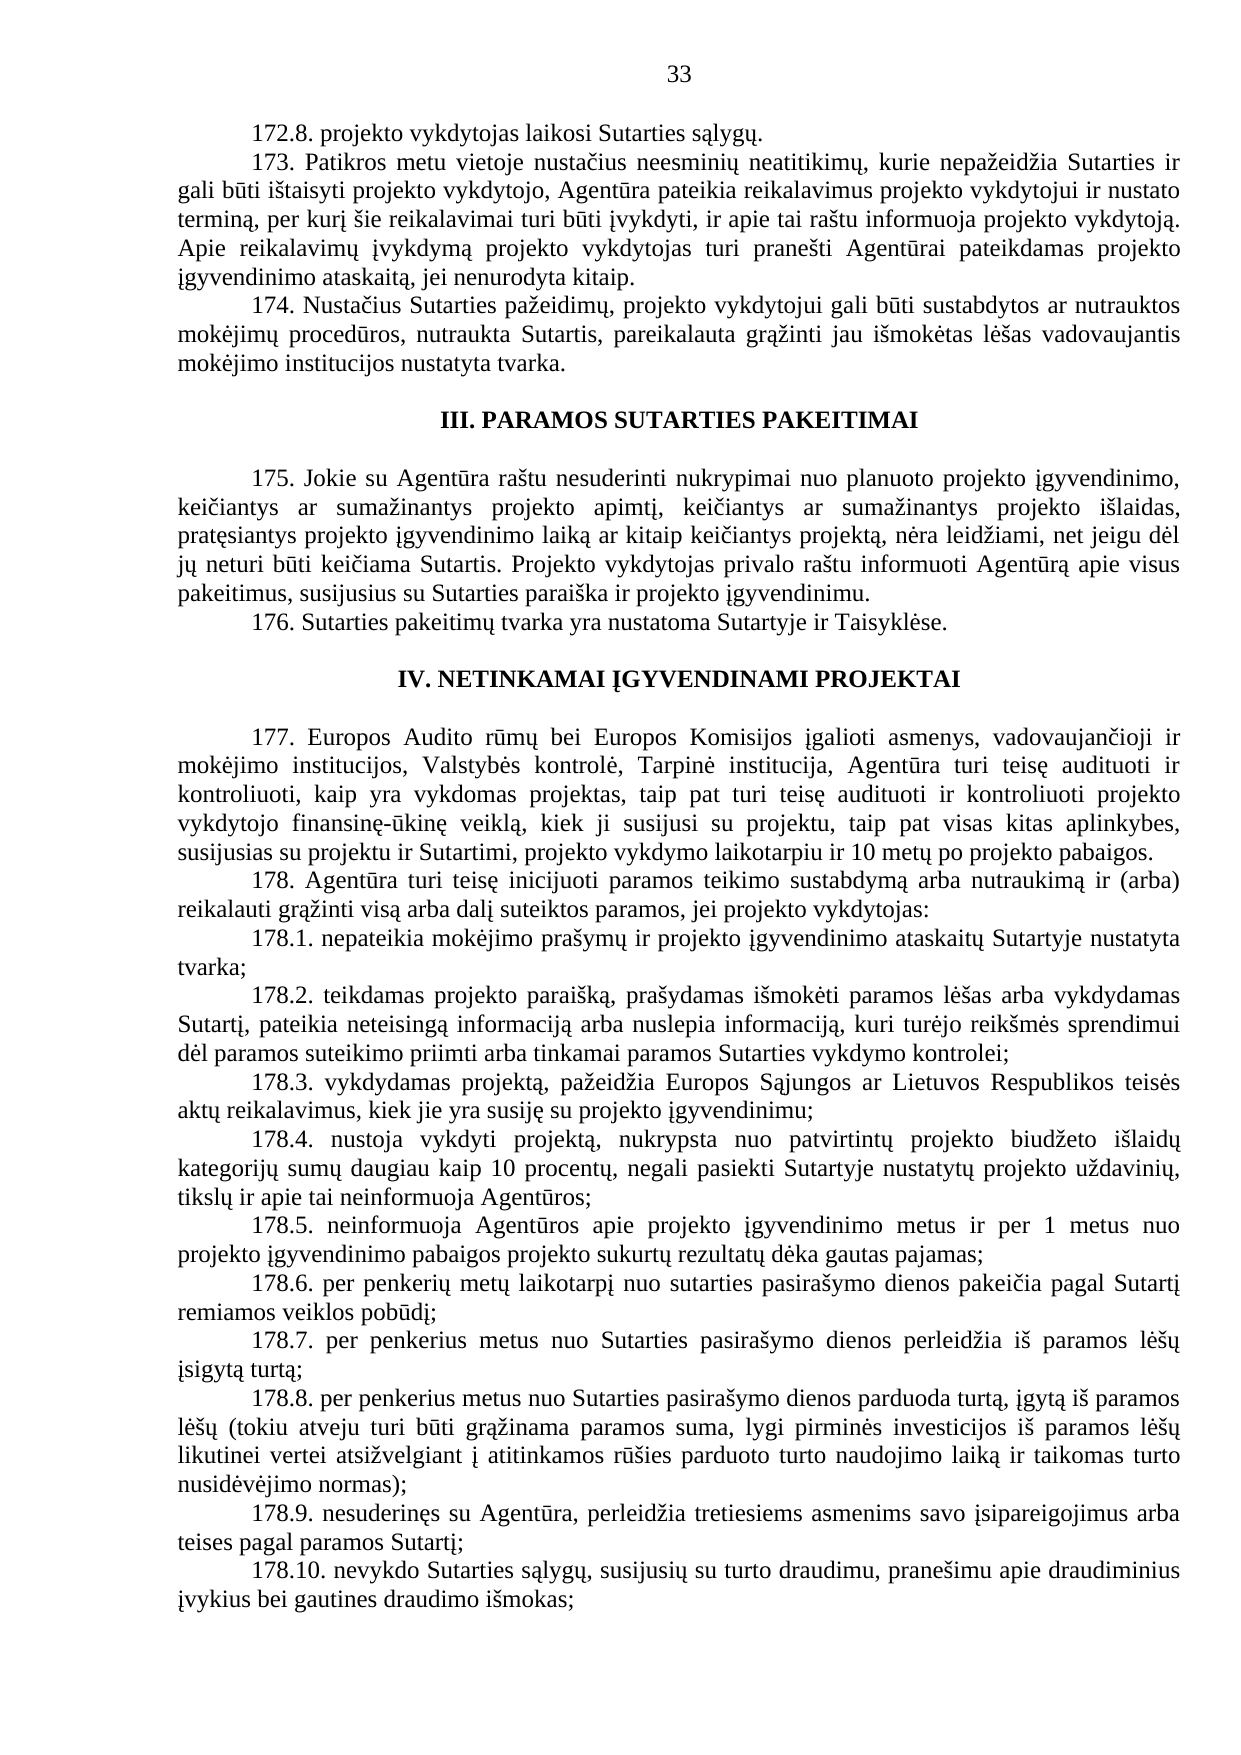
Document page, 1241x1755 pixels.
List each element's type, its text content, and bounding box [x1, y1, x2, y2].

text 178.8. per penkerius metus nuo Sutarties pasirašymo dienos parduoda turtą, įgytą iš paramos lėšų (tokiu atveju turi būti grąžinama paramos suma, lygi pirminės investicijos iš paramos lėšų likutinei vertei atsižvelgiant į atitinkamos rūšies parduoto turto naudojimo laiką ir taikomas turto nusidėvėjimo normas); [177, 1383, 1181, 1498]
text 178.2. teikdamas projekto paraišką, prašydamas išmokėti paramos lėšas arba vykdydamas Sutartį, pateikia neteisingą informaciją arba nuslepia informaciją, kuri turėjo reikšmės sprendimui dėl paramos suteikimo priimti arba tinkamai paramos Sutarties vykdymo kontrolei; [177, 981, 1181, 1067]
text III. PARAMOS SUTARTIES PAKEITIMAI [177, 406, 1181, 434]
text 178.4. nustoja vykdyti projektą, nukrypsta nuo patvirtintų projekto biudžeto išlaidų kategorijų sumų daugiau kaip 10 procentų, negali pasiekti Sutartyje nustatytų projekto uždavinių, tikslų ir apie tai neinformuoja Agentūros; [177, 1124, 1181, 1211]
text 173. Patikros metu vietoje nustačius neesminių neatitikimų, kurie nepažeidžia Sutarties ir gali būti ištaisyti projekto vykdytojo, Agentūra pateikia reikalavimus projekto vykdytojui ir nustato terminą, per kurį šie reikalavimai turi būti įvykdyti, ir apie tai raštu informuoja projekto vykdytoją. Apie reikalavimų įvykdymą projekto vykdytojas turi pranešti Agentūrai pateikdamas projekto įgyvendinimo ataskaitą, jei nenurodyta kitaip. [177, 147, 1181, 291]
text 178.7. per penkerius metus nuo Sutarties pasirašymo dienos perleidžia iš paramos lėšų įsigytą turtą; [177, 1326, 1181, 1383]
text 178.1. nepateikia mokėjimo prašymų ir projekto įgyvendinimo ataskaitų Sutartyje nustatyta tvarka; [177, 923, 1181, 981]
text 172.8. projekto vykdytojas laikosi Sutarties sąlygų. [177, 118, 1181, 147]
text 178.5. neinformuoja Agentūros apie projekto įgyvendinimo metus ir per 1 metus nuo projekto įgyvendinimo pabaigos projekto sukurtų rezultatų dėka gautas pajamas; [177, 1211, 1181, 1268]
text 178.3. vykdydamas projektą, pažeidžia Europos Sąjungos ar Lietuvos Respublikos teisės aktų reikalavimus, kiek jie yra susiję su projekto įgyvendinimu; [177, 1067, 1181, 1124]
text 178.9. nesuderinęs su Agentūra, perleidžia tretiesiems asmenims savo įsipareigojimus arba teises pagal paramos Sutartį; [177, 1498, 1181, 1556]
text 174. Nustačius Sutarties pažeidimų, projekto vykdytojui gali būti sustabdytos ar nutrauktos mokėjimų procedūros, nutraukta Sutartis, pareikalauta grąžinti jau išmokėtas lėšas vadovaujantis mokėjimo institucijos nustatyta tvarka. [177, 291, 1181, 377]
text 178.6. per penkerių metų laikotarpį nuo sutarties pasirašymo dienos pakeičia pagal Sutartį remiamos veiklos pobūdį; [177, 1268, 1181, 1326]
text 177. Europos Audito rūmų bei Europos Komisijos įgalioti asmenys, vadovaujančioji ir mokėjimo institucijos, Valstybės kontrolė, Tarpinė institucija, Agentūra turi teisę audituoti ir kontroliuoti, kaip yra vykdomas projektas, taip pat turi teisę audituoti ir kontroliuoti projekto vykdytojo finansinę-ūkinę veiklą, kiek ji susijusi su projektu, taip pat visas kitas aplinkybes, susijusias su projektu ir Sutartimi, projekto vykdymo laikotarpiu ir 10 metų po projekto pabaigos. [177, 722, 1181, 866]
text 178.10. nevykdo Sutarties sąlygų, susijusių su turto draudimu, pranešimu apie draudiminius įvykius bei gautines draudimo išmokas; [177, 1556, 1181, 1613]
text 178. Agentūra turi teisę inicijuoti paramos teikimo sustabdymą arba nutraukimą ir (arba) reikalauti grąžinti visą arba dalį suteiktos paramos, jei projekto vykdytojas: [177, 866, 1181, 923]
text 175. Jokie su Agentūra raštu nesuderinti nukrypimai nuo planuoto projekto įgyvendinimo, keičiantys ar sumažinantys projekto apimtį, keičiantys ar sumažinantys projekto išlaidas, pratęsiantys projekto įgyvendinimo laiką ar kitaip keičiantys projektą, nėra leidžiami, net jeigu dėl jų neturi būti keičiama Sutartis. Projekto vykdytojas privalo raštu informuoti Agentūrą apie visus pakeitimus, susijusius su Sutarties paraiška ir projekto įgyvendinimu. [177, 463, 1181, 607]
text IV. NETINKAMAI ĮGYVENDINAMI PROJEKTAI [177, 664, 1181, 693]
text 176. Sutarties pakeitimų tvarka yra nustatoma Sutartyje ir Taisyklėse. [177, 607, 1181, 636]
